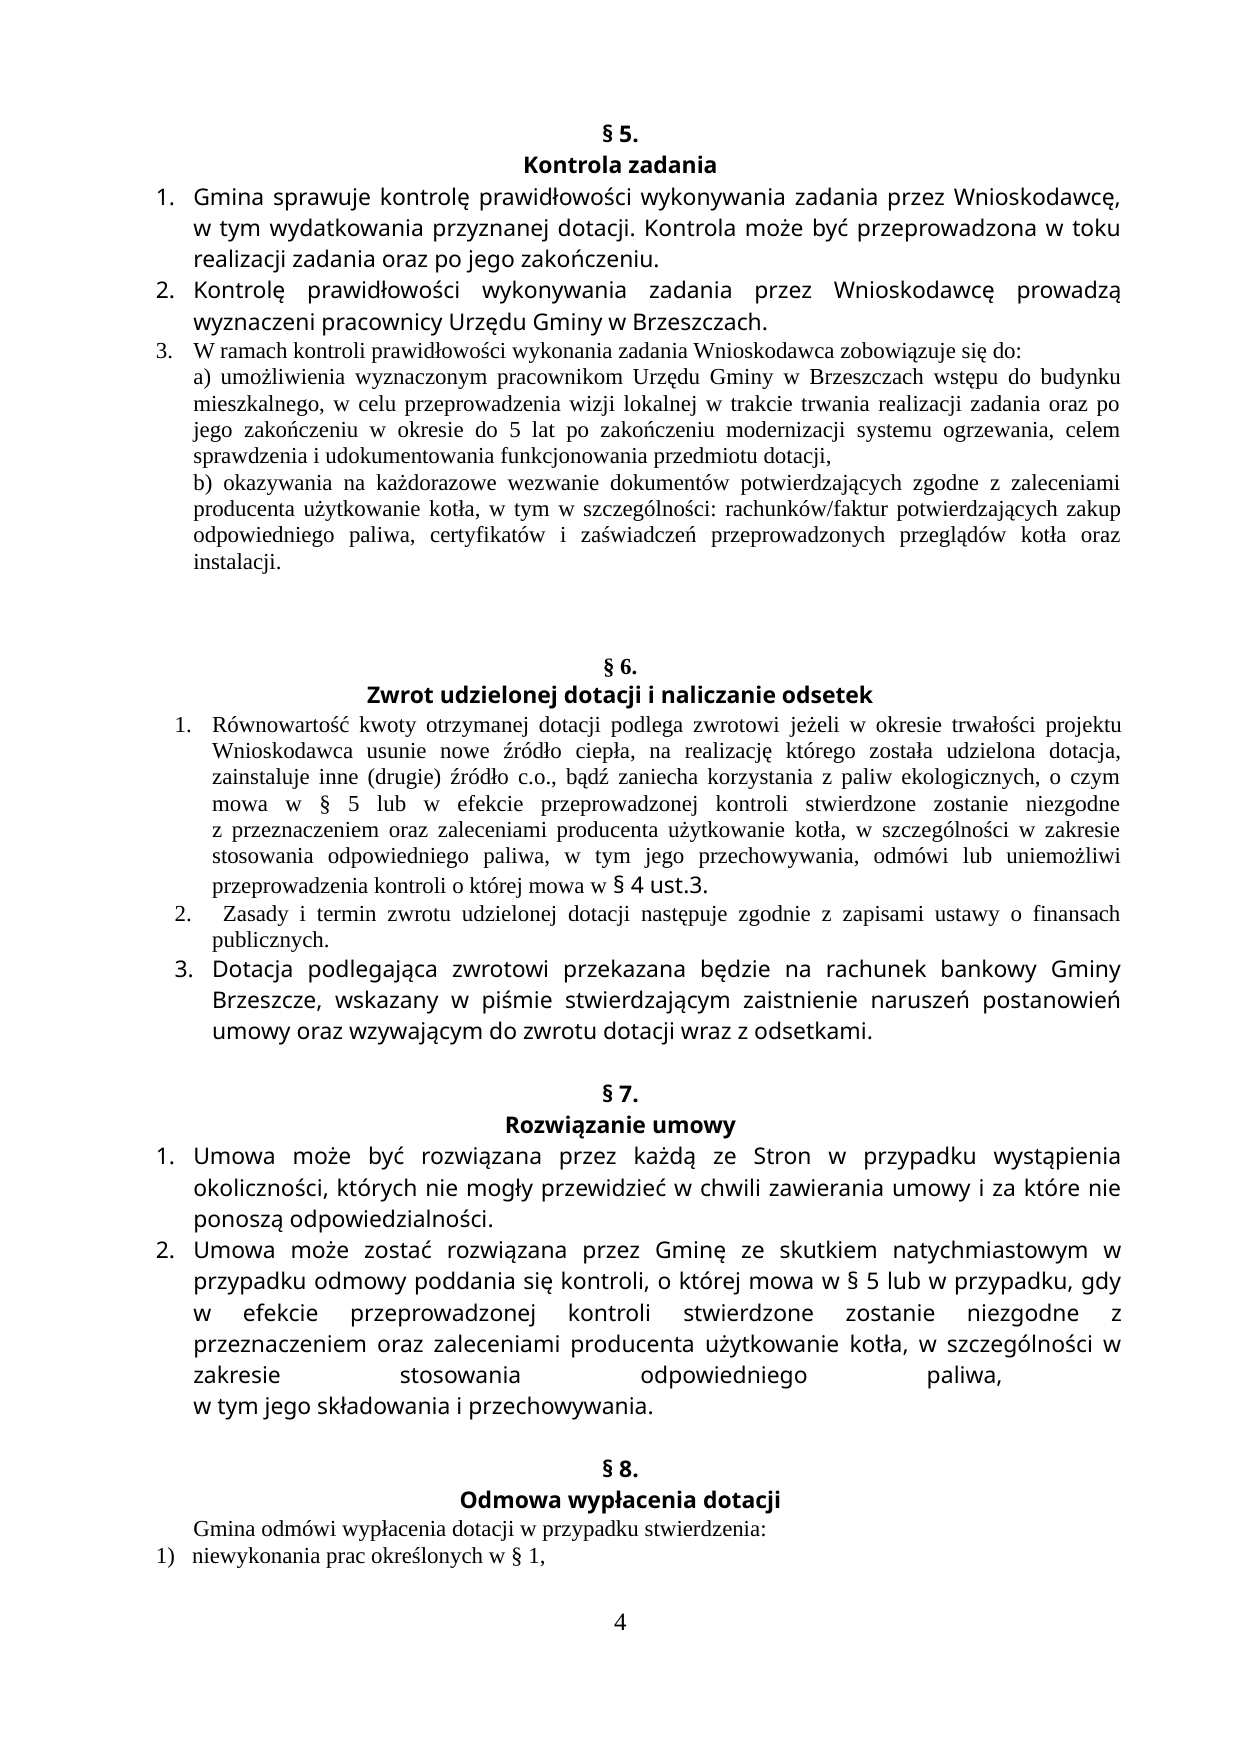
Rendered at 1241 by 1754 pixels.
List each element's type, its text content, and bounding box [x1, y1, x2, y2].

list Umowa może być rozwiązana przez każdą ze Stron w przypadku wystąpienia okoliczności, których nie mogły przewidzieć w chwili zawierania umowy i za które nie ponoszą odpowiedzialności. [156, 1140, 1122, 1234]
list a) umożliwienia wyznaczonym pracownikom Urzędu Gminy w Brzeszczach wstępu do budynku mieszkalnego, w celu przeprowadzenia wizji lokalnej w trakcie trwania realizacji zadania oraz po jego zakończeniu w okresie do 5 lat po zakończeniu modernizacji systemu ogrzewania, celem sprawdzenia i udokumentowania funkcjonowania przedmiotu dotacji, [156, 363, 1122, 469]
list Kontrolę prawidłowości wykonywania zadania przez Wnioskodawcę prowadzą wyznaczeni pracownicy Urzędu Gminy w Brzeszczach. [156, 274, 1122, 337]
text Odmowa wypłacenia dotacji [118, 1484, 1122, 1515]
list W ramach kontroli prawidłowości wykonania zadania Wnioskodawca zobowiązuje się do: [156, 337, 1122, 363]
text Kontrola zadania [118, 149, 1122, 181]
list Gmina sprawuje kontrolę prawidłowości wykonywania zadania przez Wnioskodawcę, w tym wydatkowania przyznanej dotacji. Kontrola może być przeprowadzona w toku realizacji zadania oraz po jego zakończeniu. [156, 181, 1122, 274]
list Zasady i termin zwrotu udzielonej dotacji następuje zgodnie z zapisami ustawy o finansach publicznych. [174, 900, 1122, 953]
list Gmina odmówi wypłacenia dotacji w przypadku stwierdzenia: [156, 1515, 1122, 1542]
text § 7. [118, 1078, 1122, 1109]
list b) okazywania na każdorazowe wezwanie dokumentów potwierdzających zgodne z zaleceniami producenta użytkowanie kotła, w tym w szczególności: rachunków/faktur potwierdzających zakup odpowiedniego paliwa, certyfikatów i zaświadczeń przeprowadzonych przeglądów kotła oraz instalacji. [156, 469, 1122, 574]
text § 8. [118, 1453, 1122, 1484]
text § 6. Zwrot udzielonej dotacji i naliczanie odsetek [118, 653, 1122, 711]
text § 5. [118, 118, 1122, 149]
list Umowa może zostać rozwiązana przez Gminę ze skutkiem natychmiastowym w przypadku odmowy poddania się kontroli, o której mowa w § 5 lub w przypadku, gdy w efekcie przeprowadzonej kontroli stwierdzone zostanie niezgodne z przeznaczeniem oraz zaleceniami producenta użytkowanie kotła, w szczególności w zakresie stosowania odpowiedniego paliwa, w tym jego składowania i przechowywania. [156, 1234, 1122, 1422]
list niewykonania prac określonych w § 1, [156, 1542, 1122, 1568]
list Równowartość kwoty otrzymanej dotacji podlega zwrotowi jeżeli w okresie trwałości projektu Wnioskodawca usunie nowe źródło ciepła, na realizację którego została udzielona dotacja, zainstaluje inne (drugie) źródło c.o., bądź zaniecha korzystania z paliw ekologicznych, o czym mowa w § 5 lub w efekcie przeprowadzonej kontroli stwierdzone zostanie niezgodne z przeznaczeniem oraz zaleceniami producenta użytkowanie kotła, w szczególności w zakresie stosowania odpowiedniego paliwa, w tym jego przechowywania, odmówi lub uniemożliwi przeprowadzenia kontroli o której mowa w § 4 ust.3. [174, 711, 1122, 900]
text Rozwiązanie umowy [118, 1109, 1122, 1140]
list Dotacja podlegająca zwrotowi przekazana będzie na rachunek bankowy Gminy Brzeszcze, wskazany w piśmie stwierdzającym zaistnienie naruszeń postanowień umowy oraz wzywającym do zwrotu dotacji wraz z odsetkami. [174, 953, 1122, 1047]
